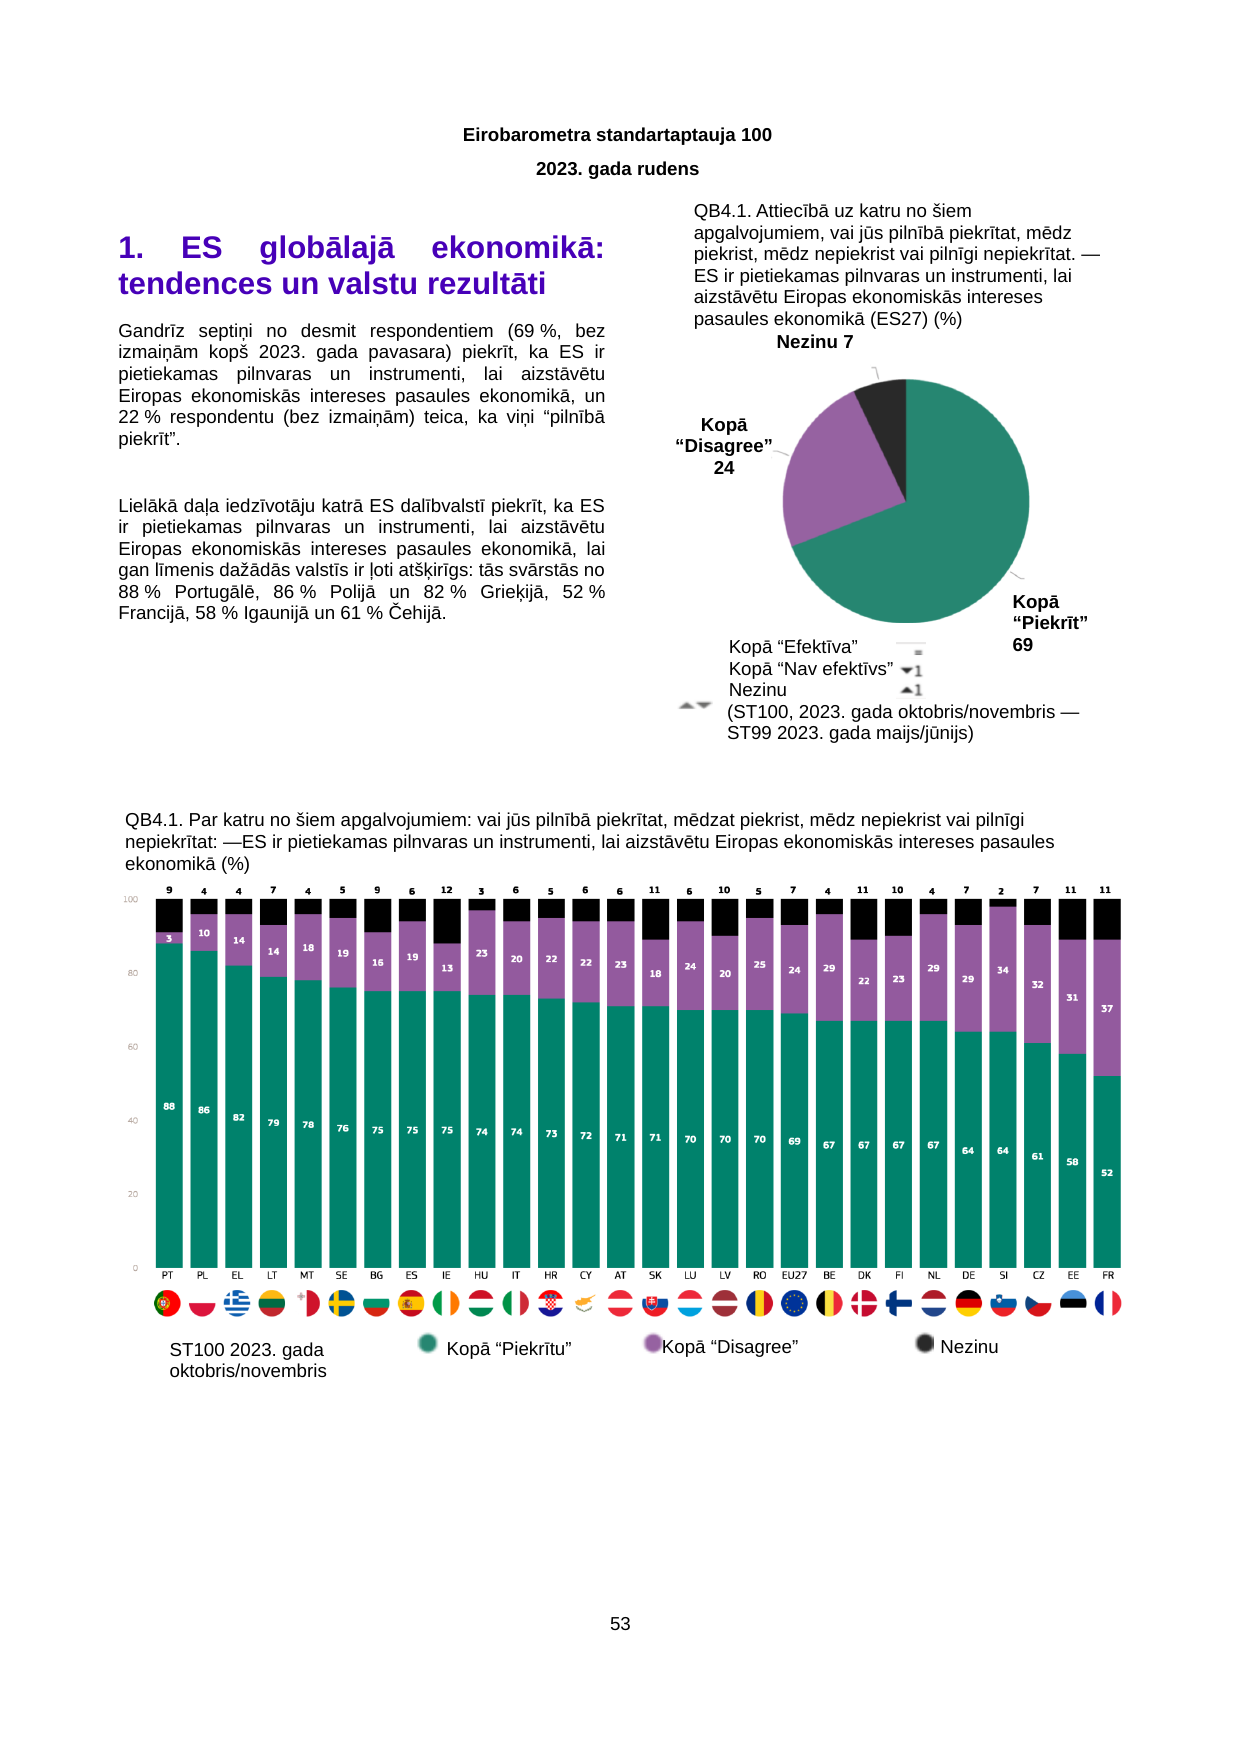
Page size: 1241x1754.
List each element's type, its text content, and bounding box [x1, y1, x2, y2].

subtitle 1. ES globālajā ekonomikā: tendences un valstu rezultāti [118, 229, 605, 301]
text Lielākā daļa iedzīvotāju katrā ES dalībvalstī piekrīt, ka ES ir pietiekamas pilnvaras un instrumenti, lai aizstāvētu Eiropas ekonomiskās intereses pasaules ekonomikā, lai gan līmenis dažādās valstīs ir ļoti atšķirīgs: tās svārstās no 88 % Portugālē, 86 % Polijā un 82 % Grieķijā, 52 % Francijā, 58 % Igaunijā un 61 % Čehijā. [118, 494, 605, 624]
picture [114, 879, 1133, 1370]
picture [896, 642, 926, 699]
text Gandrīz septiņi no desmit respondentiem (69 %, bez izmaiņām kopš 2023. gada pavasara) piekrīt, ka ES ir pietiekamas pilnvaras un instrumenti, lai aizstāvētu Eiropas ekonomiskās intereses pasaules ekonomikā, un 22 % respondentu (bez izmaiņām) teica, ka viņi “pilnībā piekrīt”. [118, 320, 605, 449]
picture [673, 698, 713, 714]
picture [764, 363, 1032, 623]
